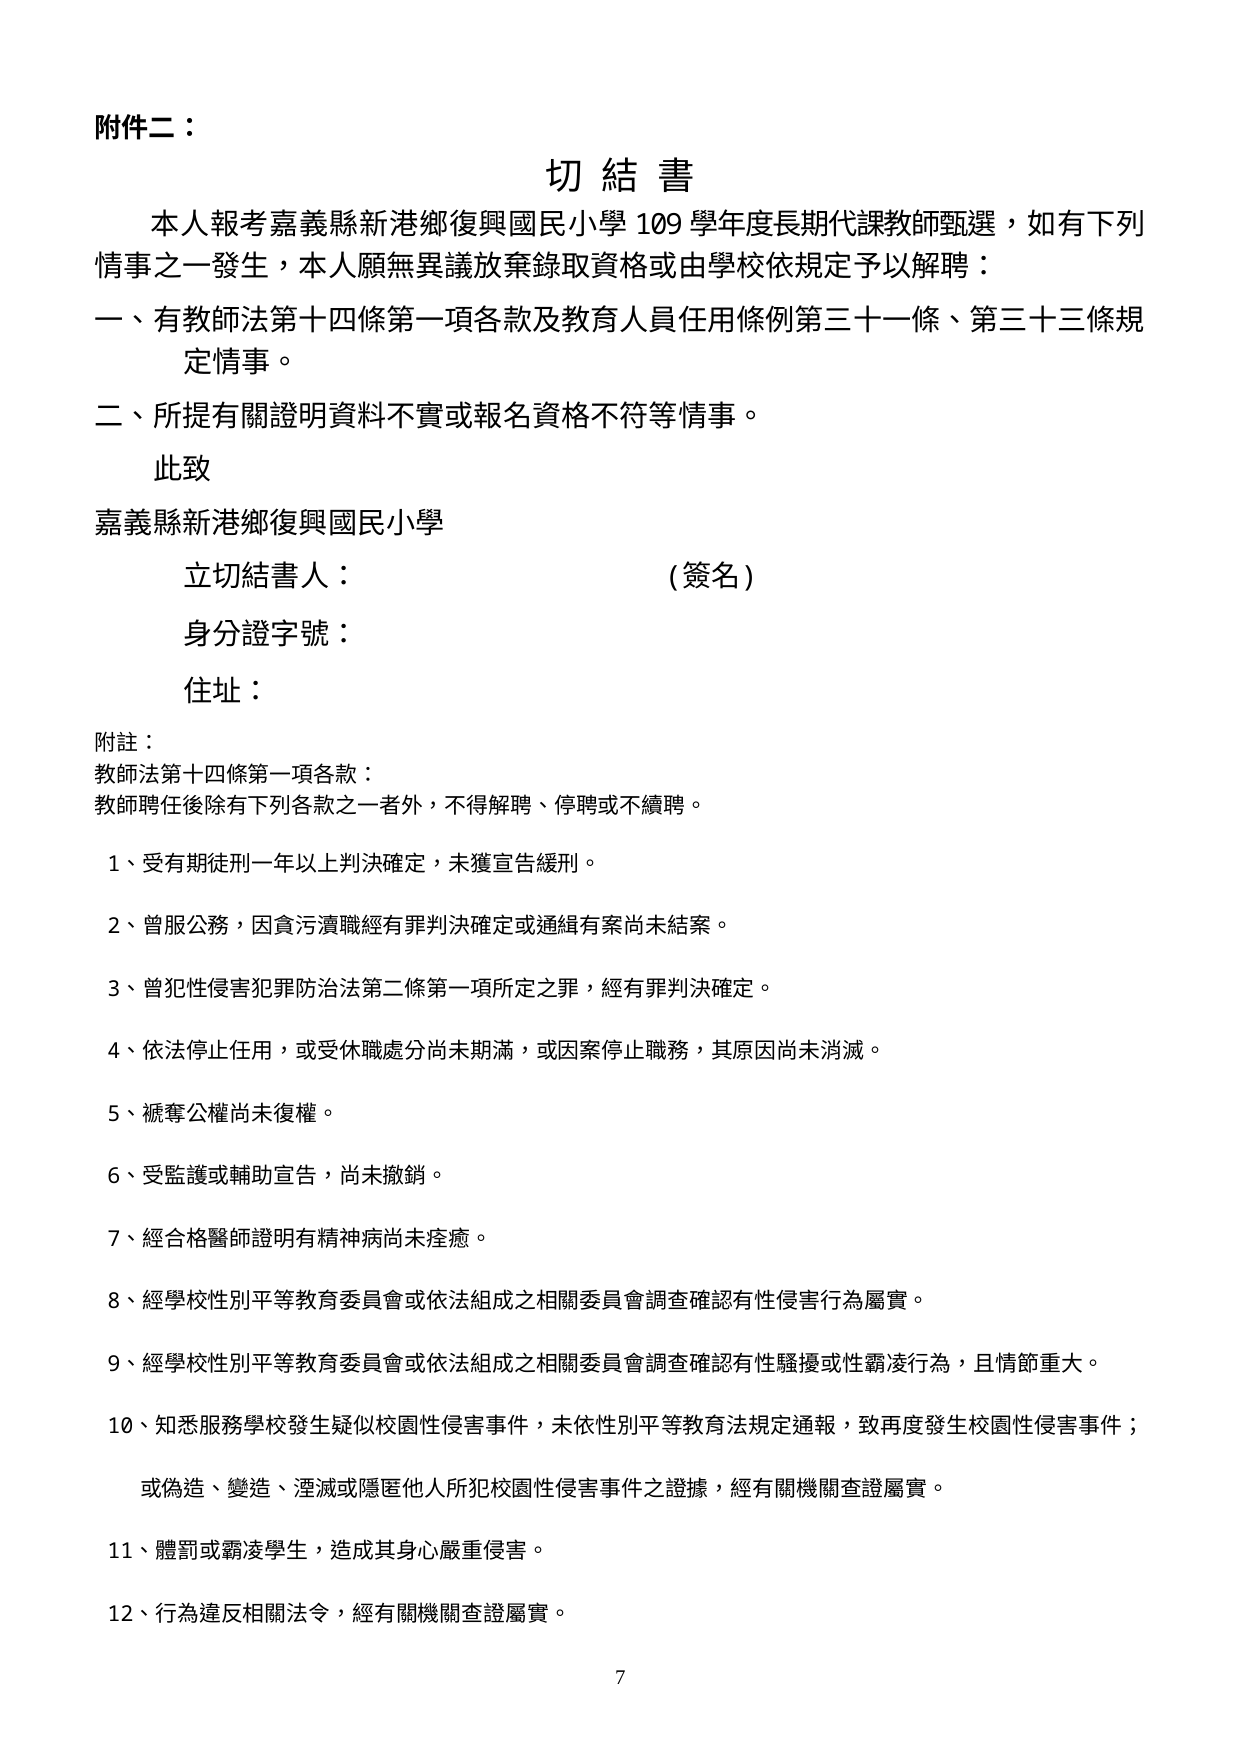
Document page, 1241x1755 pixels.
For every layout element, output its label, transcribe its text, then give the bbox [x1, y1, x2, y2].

text 10、知悉服務學校發生疑似校園性侵害事件，未依性別平等教育法規定通報，致再度發生校園性侵害事件；或偽造、變造、湮滅或隱匿他人所犯校園性侵害事件之證據，經有關機關查證屬實。 [107, 1382, 1146, 1507]
text 附註： [94, 725, 1146, 757]
text 此致 [153, 446, 1146, 488]
text 住址： [183, 668, 1146, 710]
text 一、有教師法第十四條第一項各款及教育人員任用條例第三十一條、第三十三條規定情事。 [94, 296, 1146, 381]
text 6、受監護或輔助宣告，尚未撤銷。 [107, 1132, 1146, 1195]
text 9、經學校性別平等教育委員會或依法組成之相關委員會調查確認有性騷擾或性霸凌行為，且情節重大。 [107, 1320, 1146, 1382]
text 2、曾服公務，因貪污瀆職經有罪判決確定或通緝有案尚未結案。 [107, 882, 1146, 945]
text 7、經合格醫師證明有精神病尚未痊癒。 [107, 1195, 1146, 1257]
text 切結書 [94, 146, 1146, 201]
text 本人報考嘉義縣新港鄉復興國民小學109學年度長期代課教師甄選，如有下列情事之一發生，本人願無異議放棄錄取資格或由學校依規定予以解聘： [94, 201, 1146, 285]
text 教師法第十四條第一項各款： [94, 757, 1146, 788]
text 立切結書人： (簽名) [183, 553, 1146, 595]
text 教師聘任後除有下列各款之一者外，不得解聘、停聘或不續聘。 [94, 788, 1146, 820]
text 8、經學校性別平等教育委員會或依法組成之相關委員會調查確認有性侵害行為屬實。 [107, 1257, 1146, 1320]
text 身分證字號： [183, 610, 1146, 653]
text 1、受有期徒刑一年以上判決確定，未獲宣告緩刑。 [107, 820, 1146, 882]
text 二、所提有關證明資料不實或報名資格不符等情事。 [94, 392, 1146, 434]
text 11、體罰或霸凌學生，造成其身心嚴重侵害。 [107, 1507, 1146, 1570]
text 5、褫奪公權尚未復權。 [107, 1070, 1146, 1132]
text 嘉義縣新港鄉復興國民小學 [94, 499, 1146, 542]
text 4、依法停止任用，或受休職處分尚未期滿，或因案停止職務，其原因尚未消滅。 [107, 1007, 1146, 1070]
text 附件二： [94, 84, 1146, 146]
text 12、行為違反相關法令，經有關機關查證屬實。 [107, 1570, 1146, 1632]
text 3、曾犯性侵害犯罪防治法第二條第一項所定之罪，經有罪判決確定。 [107, 945, 1146, 1007]
